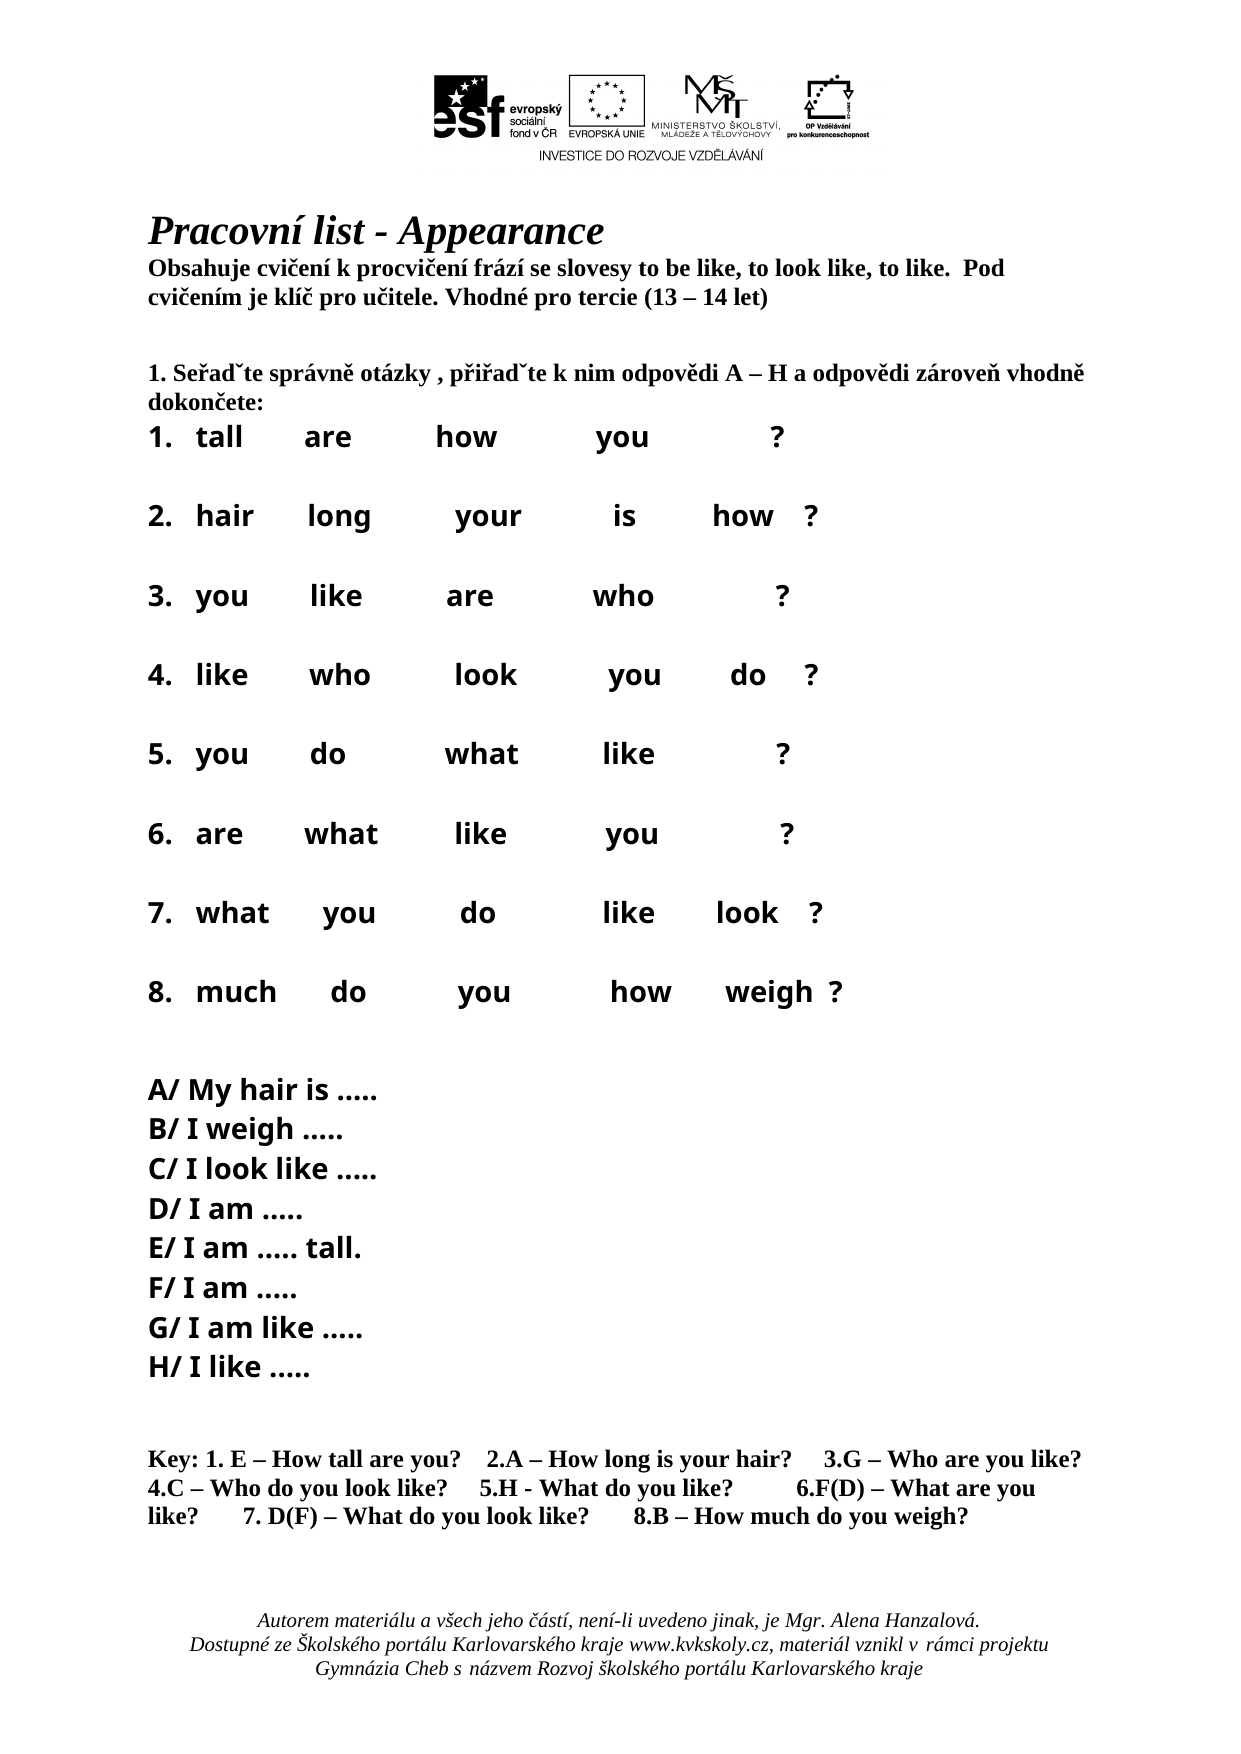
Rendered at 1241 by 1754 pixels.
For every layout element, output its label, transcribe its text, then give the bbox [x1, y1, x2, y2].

text 2. hair long your is how ? [148, 495, 1092, 535]
text 3. you like are who ? [148, 575, 1092, 614]
text 4. like who look you do ? [148, 654, 1092, 694]
picture [411, 55, 899, 176]
text E/ I am ..... tall. [148, 1228, 1092, 1267]
text 7. what you do like look ? [148, 892, 1092, 932]
text G/ I am like ..... [148, 1307, 1092, 1347]
text B/ I weigh ..... [148, 1108, 1092, 1148]
text D/ I am ..... [148, 1188, 1092, 1228]
text H/ I like ..... [148, 1347, 1092, 1386]
text Key: 1. E – How tall are you? 2.A – How long is your hair? 3.G – Who are you like? [148, 1444, 1092, 1473]
text 6. are what like you ? [148, 813, 1092, 853]
text Obsahuje cvičení k procvičení frází se slovesy to be like, to look like, to like. Pod cvičením je klíč pro učitele. Vhodné pro tercie (13 – 14 let) [148, 253, 1092, 311]
text 1. Seřadˇte správně otázky , přiřadˇte k nim odpovědi A – H a odpovědi zároveň vhodně dokončete: [148, 358, 1092, 416]
text 8. much do you how weigh ? [148, 972, 1092, 1011]
text A/ My hair is ..... [148, 1069, 1092, 1108]
text 4.C – Who do you look like? 5.H - What do you like? 6.F(D) – What are you like? 7. D(F) – What do you look like? 8.B – How much do you weigh? [148, 1473, 1092, 1530]
text 5. you do what like ? [148, 733, 1092, 773]
text C/ I look like ..... [148, 1148, 1092, 1188]
text F/ I am ..... [148, 1267, 1092, 1307]
text 1. tall are how you ? [148, 416, 1092, 456]
text Pracovní list - Appearance [148, 205, 1092, 253]
